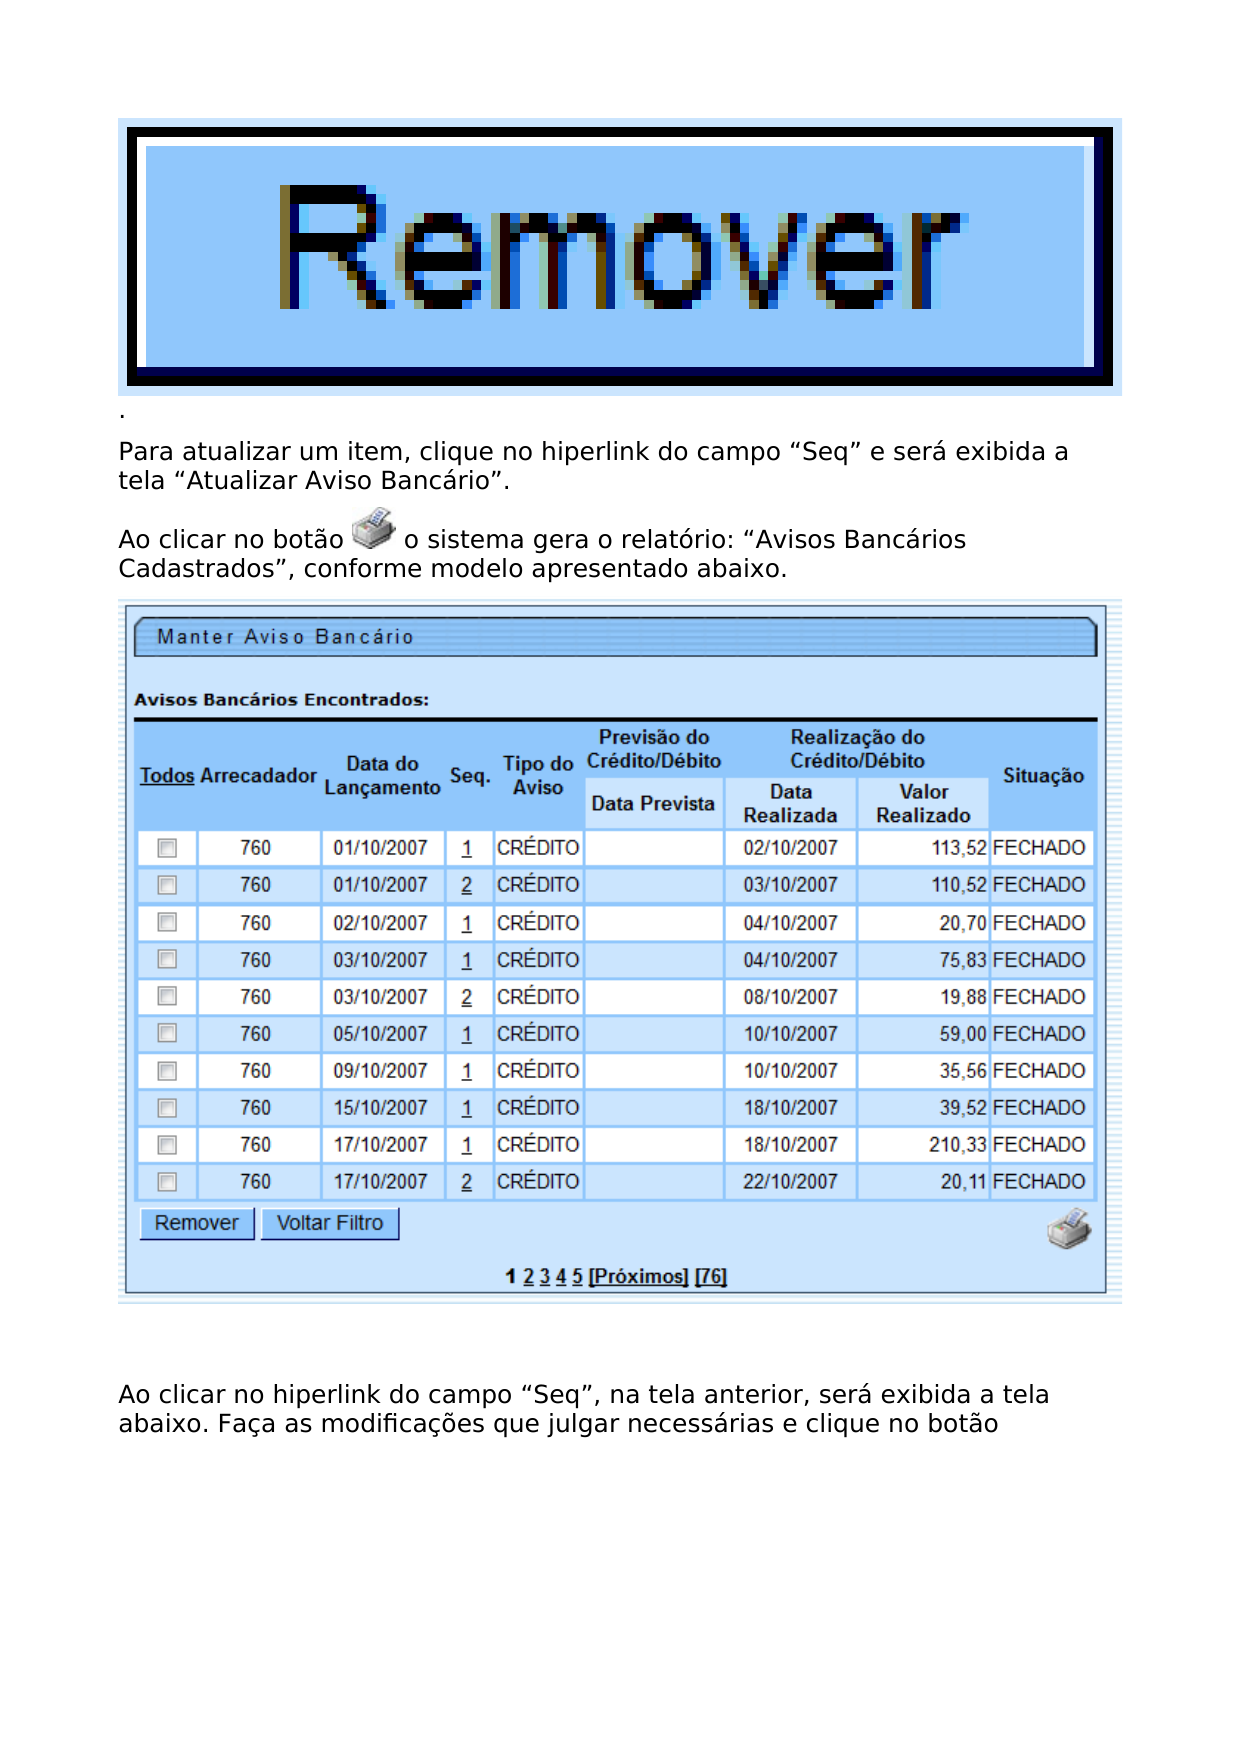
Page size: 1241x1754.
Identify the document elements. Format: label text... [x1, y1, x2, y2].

text Ao clicar no hiperlink do campo “Seq”, na tela anterior, será exibida a tela abaixo. Faça as modificações que julgar necessárias e clique no botão [118, 1380, 1122, 1439]
picture [352, 507, 396, 549]
text Para atualizar um item, clique no hiperlink do campo “Seq” e será exibida a tela “Atualizar Aviso Bancário”. [118, 437, 1122, 495]
text . [118, 396, 1122, 424]
picture [118, 118, 1123, 396]
picture [118, 596, 1123, 1304]
text Ao clicar no botão o sistema gera o relatório: “Avisos Bancários Cadastrados”, conforme modelo apresentado abaixo. [118, 508, 1122, 583]
